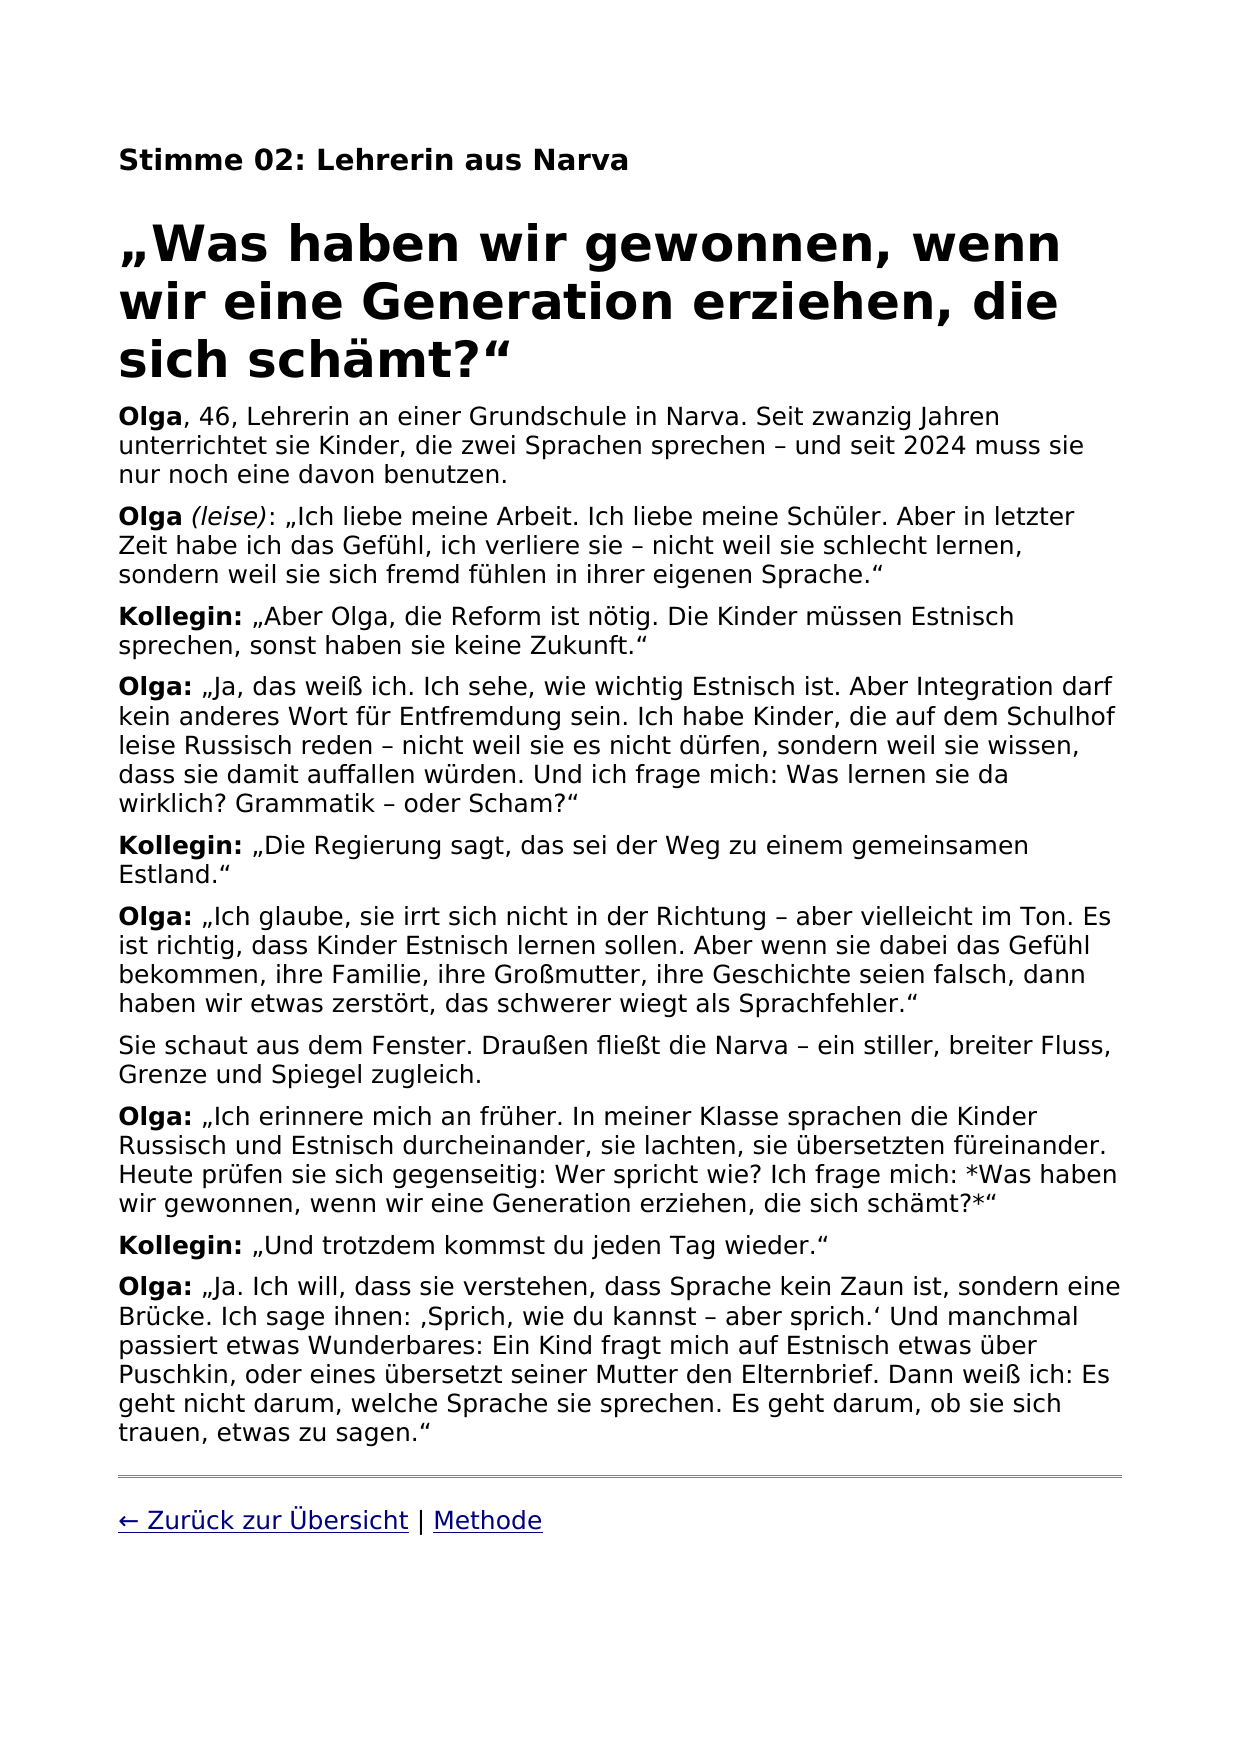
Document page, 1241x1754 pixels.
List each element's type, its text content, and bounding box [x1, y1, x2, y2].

text Olga: „Ich erinnere mich an früher. In meiner Klasse sprachen die Kinder Russisch und Estnisch durcheinander, sie lachten, sie übersetzten füreinander. Heute prüfen sie sich gegenseitig: Wer spricht wie? Ich frage mich: *Was haben wir gewonnen, wenn wir eine Generation erziehen, die sich schämt?*“ [118, 1102, 1122, 1218]
text Olga: „Ja, das weiß ich. Ich sehe, wie wichtig Estnisch ist. Aber Integration darf kein anderes Wort für Entfremdung sein. Ich habe Kinder, die auf dem Schulhof leise Russisch reden – nicht weil sie es nicht dürfen, sondern weil sie wissen, dass sie damit auffallen würden. Und ich frage mich: Was lernen sie da wirklich? Grammatik – oder Scham?“ [118, 673, 1122, 818]
text Sie schaut aus dem Fenster. Draußen fließt die Narva – ein stiller, breiter Fluss, Grenze und Spiegel zugleich. [118, 1031, 1122, 1089]
text Olga: „Ich glaube, sie irrt sich nicht in der Richtung – aber vielleicht im Ton. Es ist richtig, dass Kinder Estnisch lernen sollen. Aber wenn sie dabei das Gefühl bekommen, ihre Familie, ihre Großmutter, ihre Geschichte seien falsch, dann haben wir etwas zerstört, das schwerer wiegt als Sprachfehler.“ [118, 902, 1122, 1018]
text Olga, 46, Lehrerin an einer Grundschule in Narva. Seit zwanzig Jahren unterrichtet sie Kinder, die zwei Sprachen sprechen – und seit 2024 muss sie nur noch eine davon benutzen. [118, 402, 1122, 489]
text Kollegin: „Die Regierung sagt, das sei der Weg zu einem gemeinsamen Estland.“ [118, 831, 1122, 889]
text Olga: „Ja. Ich will, dass sie verstehen, dass Sprache kein Zaun ist, sondern eine Brücke. Ich sage ihnen: ‚Sprich, wie du kannst – aber sprich.‘ Und manchmal passiert etwas Wunderbares: Ein Kind fragt mich auf Estnisch etwas über Puschkin, oder eines übersetzt seiner Mutter den Elternbrief. Dann weiß ich: Es geht nicht darum, welche Sprache sie sprechen. Es geht darum, ob sie sich trauen, etwas zu sagen.“ [118, 1273, 1122, 1448]
subtitle Stimme 02: Lehrerin aus Narva [118, 143, 1122, 177]
text ← Zurück zur Übersicht | Methode [118, 1506, 1122, 1536]
text Kollegin: „Und trotzdem kommst du jeden Tag wieder.“ [118, 1231, 1122, 1260]
text Olga (leise): „Ich liebe meine Arbeit. Ich liebe meine Schüler. Aber in letzter Zeit habe ich das Gefühl, ich verliere sie – nicht weil sie schlecht lernen, sondern weil sie sich fremd fühlen in ihrer eigenen Sprache.“ [118, 502, 1122, 589]
text Kollegin: „Aber Olga, die Reform ist nötig. Die Kinder müssen Estnisch sprechen, sonst haben sie keine Zukunft.“ [118, 602, 1122, 660]
subtitle „Was haben wir gewonnen, wenn wir eine Generation erziehen, die sich schämt?“ [118, 214, 1122, 389]
